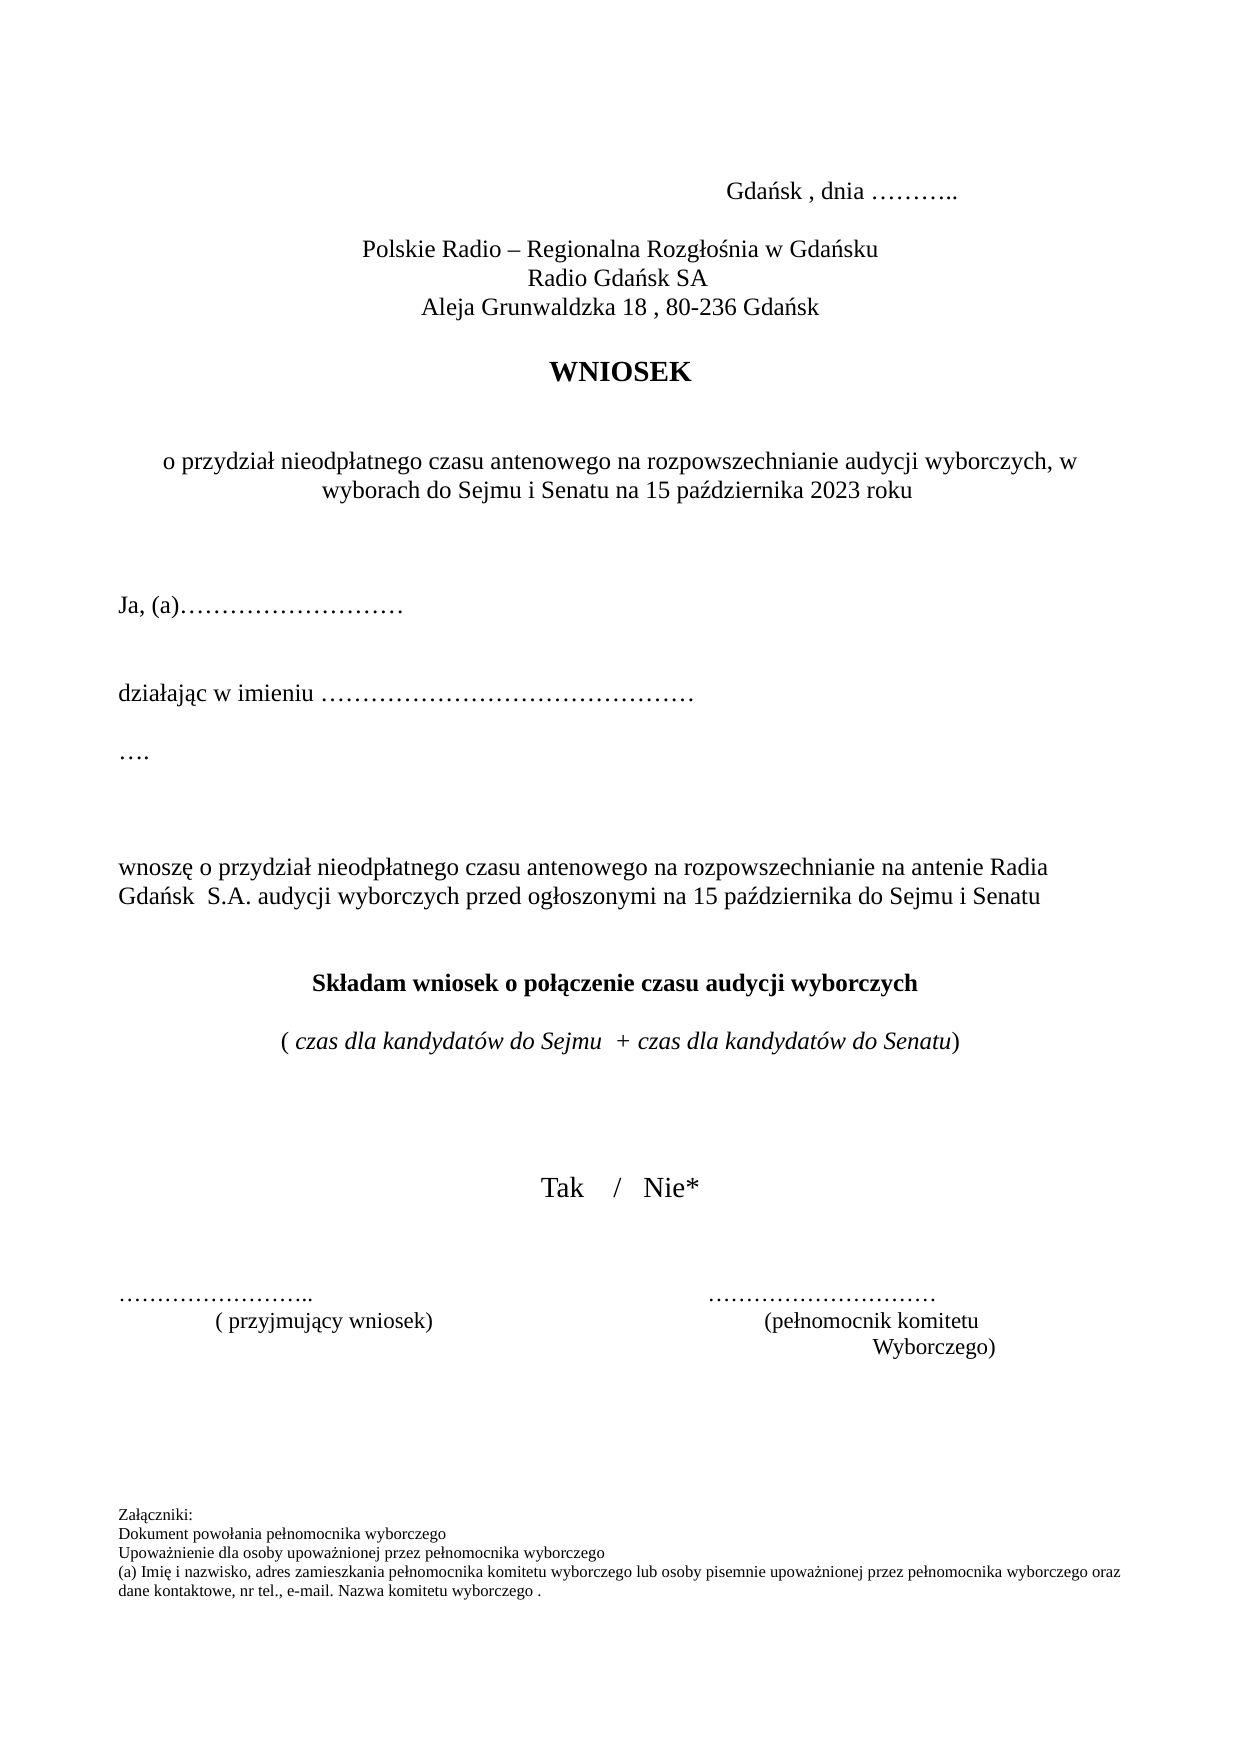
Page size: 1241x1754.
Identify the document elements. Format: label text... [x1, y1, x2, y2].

text Gdańsk , dnia ……….. [118, 176, 1122, 205]
text Tak / Nie* [118, 1170, 1122, 1203]
text o przydział nieodpłatnego czasu antenowego na rozpowszechnianie audycji wyborczych, w wyborach do Sejmu i Senatu na 15 października 2023 roku [118, 417, 1122, 561]
text Załączniki: Dokument powołania pełnomocnika wyborczego Upoważnienie dla osoby upoważnionej przez pełnomocnika wyborczego (a) Imię i nazwisko, adres zamieszkania pełnomocnika komitetu wyborczego lub osoby pisemnie upoważnionej przez pełnomocnika wyborczego oraz dane kontaktowe, nr tel., e-mail. Nazwa komitetu wyborczego . [118, 1504, 1122, 1600]
text Składam wniosek o połączenie czasu audycji wyborczych [118, 968, 1122, 997]
text ( czas dla kandydatów do Sejmu + czas dla kandydatów do Senatu) [118, 1026, 1122, 1055]
text Wyborczego) [118, 1333, 1122, 1359]
text Polskie Radio – Regionalna Rozgłośnia w Gdańsku Radio Gdańsk SA Aleja Grunwaldzka 18 , 80-236 Gdańsk WNIOSEK [118, 234, 1122, 388]
text …………………….. ………………………… [118, 1280, 1122, 1307]
text ( przyjmujący wniosek) (pełnomocnik komitetu [118, 1307, 1122, 1333]
text …. [118, 736, 1122, 764]
text Ja, (a)……………………… [118, 591, 1122, 619]
text działając w imieniu ……………………………………… [118, 649, 1122, 706]
text wnoszę o przydział nieodpłatnego czasu antenowego na rozpowszechnianie na antenie Radia Gdańsk S.A. audycji wyborczych przed ogłoszonymi na 15 października do Sejmu i Senatu [118, 852, 1122, 938]
